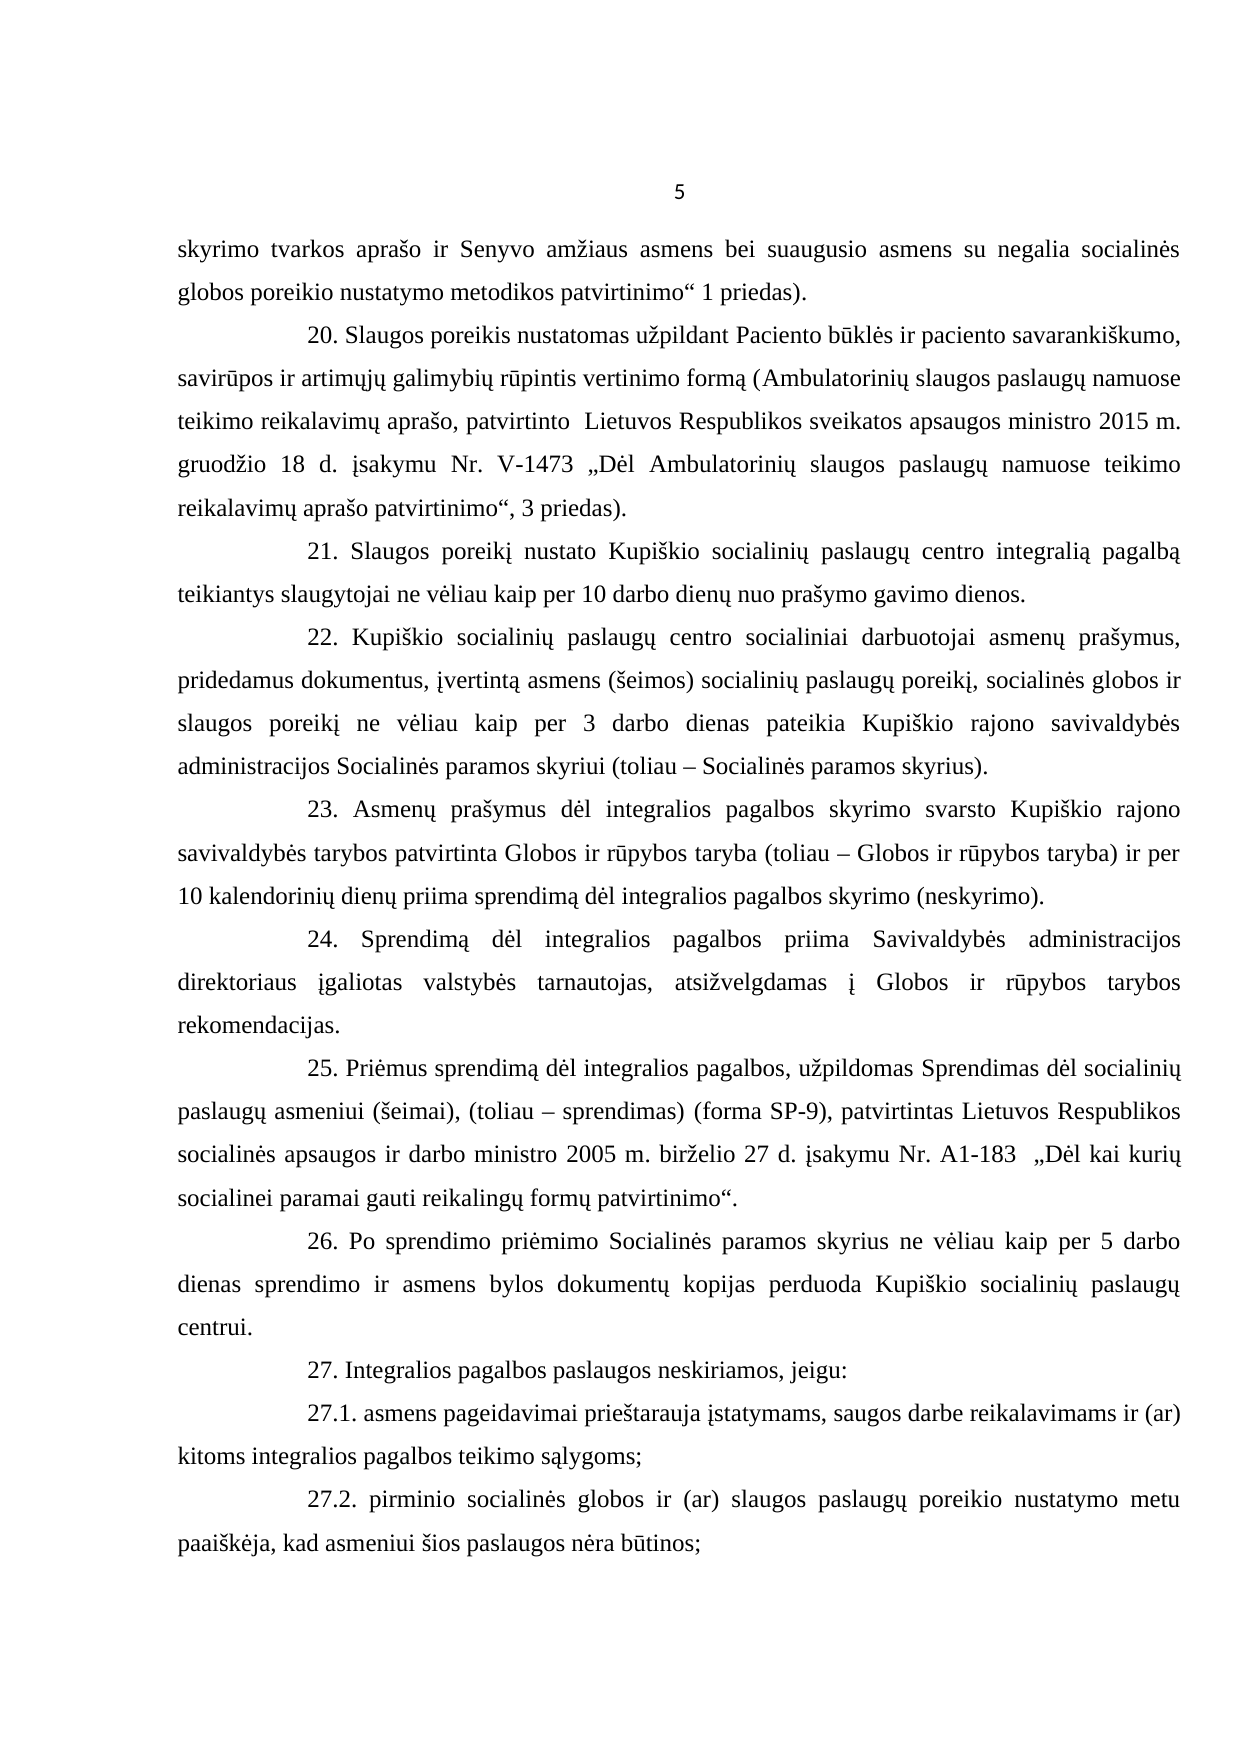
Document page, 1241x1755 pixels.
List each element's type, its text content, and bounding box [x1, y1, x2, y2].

text 24. Sprendimą dėl integralios pagalbos priima Savivaldybės administracijos direktoriaus įgaliotas valstybės tarnautojas, atsižvelgdamas į Globos ir rūpybos tarybos rekomendacijas. [177, 924, 1181, 1039]
text skyrimo tvarkos aprašo ir Senyvo amžiaus asmens bei suaugusio asmens su negalia socialinės globos poreikio nustatymo metodikos patvirtinimo“ 1 priedas). [177, 234, 1181, 306]
text 27.2. pirminio socialinės globos ir (ar) slaugos paslaugų poreikio nustatymo metu paaiškėja, kad asmeniui šios paslaugos nėra būtinos; [177, 1484, 1181, 1556]
text 21. Slaugos poreikį nustato Kupiškio socialinių paslaugų centro integralią pagalbą teikiantys slaugytojai ne vėliau kaip per 10 darbo dienų nuo prašymo gavimo dienos. [177, 536, 1181, 608]
text 20. Slaugos poreikis nustatomas užpildant Paciento būklės ir paciento savarankiškumo, savirūpos ir artimųjų galimybių rūpintis vertinimo formą (Ambulatorinių slaugos paslaugų namuose teikimo reikalavimų aprašo, patvirtinto Lietuvos Respublikos sveikatos apsaugos ministro 2015 m. gruodžio 18 d. įsakymu Nr. V-1473 „Dėl Ambulatorinių slaugos paslaugų namuose teikimo reikalavimų aprašo patvirtinimo“, 3 priedas). [177, 320, 1181, 521]
text 25. Priėmus sprendimą dėl integralios pagalbos, užpildomas Sprendimas dėl socialinių paslaugų asmeniui (šeimai), (toliau – sprendimas) (forma SP-9), patvirtintas Lietuvos Respublikos socialinės apsaugos ir darbo ministro 2005 m. birželio 27 d. įsakymu Nr. A1-183 „Dėl kai kurių socialinei paramai gauti reikalingų formų patvirtinimo“. [177, 1053, 1181, 1211]
text 23. Asmenų prašymus dėl integralios pagalbos skyrimo svarsto Kupiškio rajono savivaldybės tarybos patvirtinta Globos ir rūpybos taryba (toliau – Globos ir rūpybos taryba) ir per 10 kalendorinių dienų priima sprendimą dėl integralios pagalbos skyrimo (neskyrimo). [177, 794, 1181, 909]
text 26. Po sprendimo priėmimo Socialinės paramos skyrius ne vėliau kaip per 5 darbo dienas sprendimo ir asmens bylos dokumentų kopijas perduoda Kupiškio socialinių paslaugų centrui. [177, 1226, 1181, 1341]
text 22. Kupiškio socialinių paslaugų centro socialiniai darbuotojai asmenų prašymus, pridedamus dokumentus, įvertintą asmens (šeimos) socialinių paslaugų poreikį, socialinės globos ir slaugos poreikį ne vėliau kaip per 3 darbo dienas pateikia Kupiškio rajono savivaldybės administracijos Socialinės paramos skyriui (toliau – Socialinės paramos skyrius). [177, 622, 1181, 780]
text 27.1. asmens pageidavimai prieštarauja įstatymams, saugos darbe reikalavimams ir (ar) kitoms integralios pagalbos teikimo sąlygoms; [177, 1398, 1181, 1470]
text 27. Integralios pagalbos paslaugos neskiriamos, jeigu: [177, 1355, 1181, 1384]
